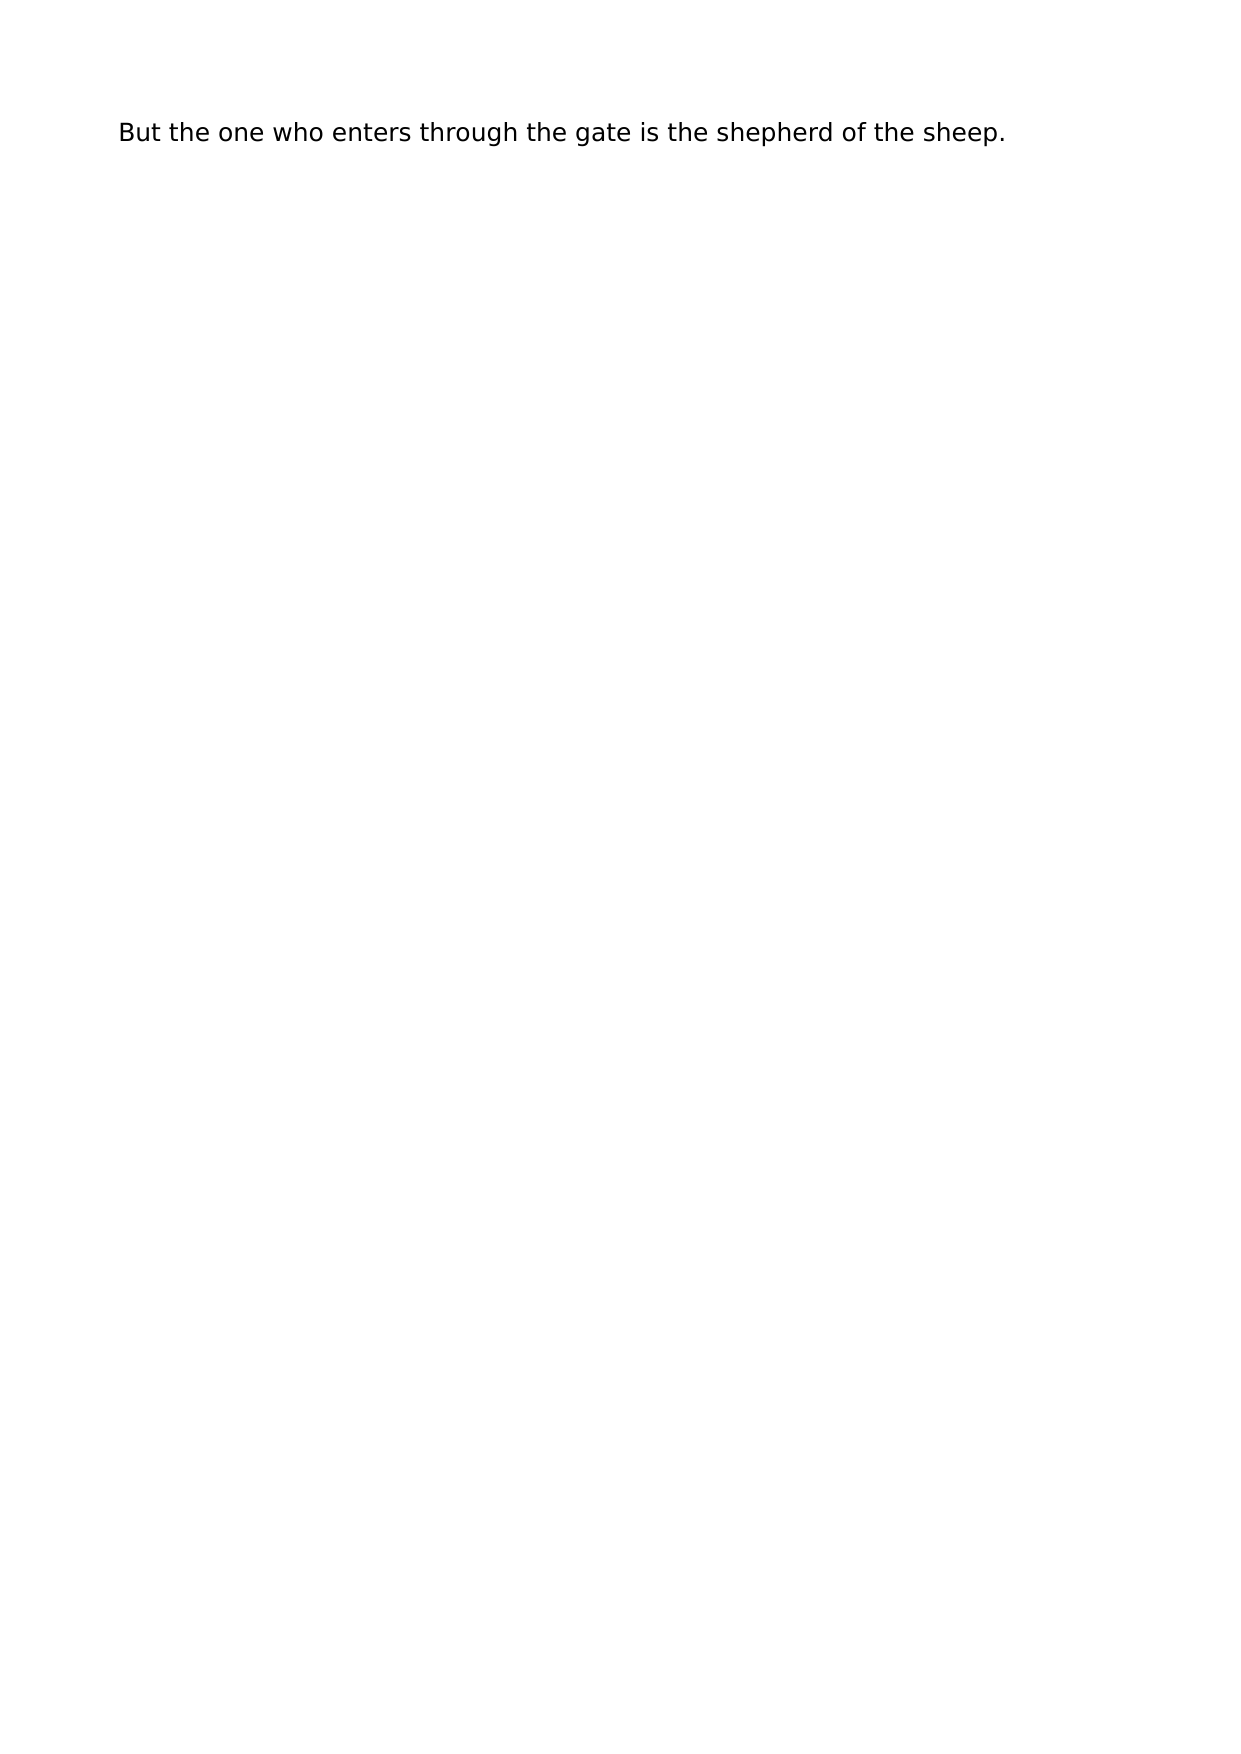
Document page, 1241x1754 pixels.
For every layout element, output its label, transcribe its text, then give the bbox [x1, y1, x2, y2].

text But the one who enters through the gate is the shepherd of the sheep. [118, 118, 1122, 147]
